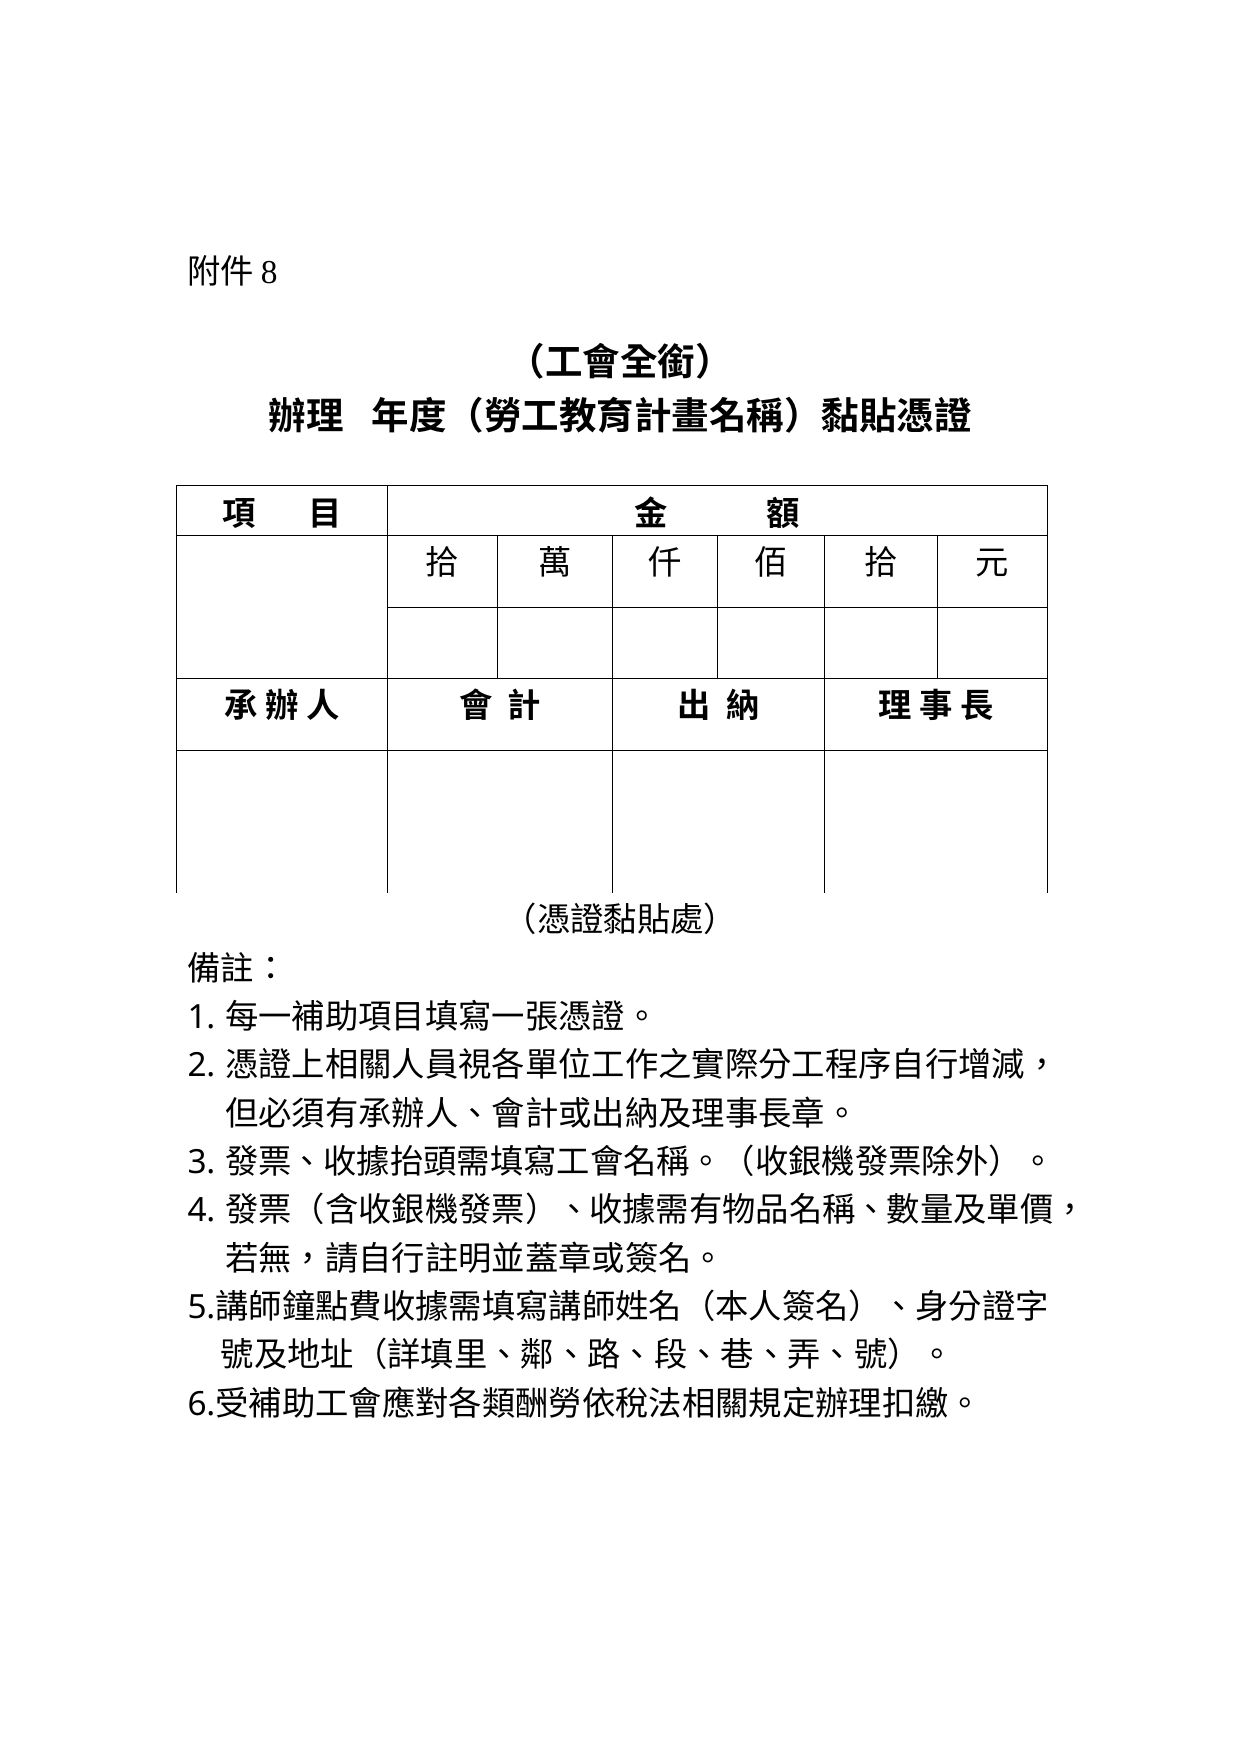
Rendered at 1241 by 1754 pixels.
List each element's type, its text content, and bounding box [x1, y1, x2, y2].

table_cell [825, 608, 937, 678]
table_cell [177, 751, 387, 893]
table_cell [613, 608, 717, 678]
text 備註： [187, 941, 1053, 989]
table_cell 理 事 長 [825, 679, 1047, 750]
table_cell 元 [938, 536, 1047, 607]
list 憑證上相關人員視各單位工作之實際分工程序自行增減，但必須有承辦人、會計或出納及理事長章。 [187, 1038, 1053, 1134]
table_cell 佰 [718, 536, 824, 607]
list 發票（含收銀機發票）、收據需有物品名稱、數量及單價，若無，請自行註明並蓋章或簽名。 [187, 1183, 1053, 1280]
table_cell 萬 [498, 536, 612, 607]
table_cell [825, 751, 1047, 893]
table_cell [938, 608, 1047, 678]
text 6.受補助工會應對各類酬勞依稅法相關規定辦理扣繳。 [187, 1376, 1053, 1425]
table_cell 出 納 [613, 679, 824, 750]
list 每一補助項目填寫一張憑證。 [187, 989, 1053, 1038]
table_cell [498, 608, 612, 678]
table_cell 承 辦 人 [177, 679, 387, 750]
table_cell 會 計 [388, 679, 612, 750]
text （工會全銜） [187, 331, 1053, 386]
table_cell 拾 [825, 536, 937, 607]
list 發票、收據抬頭需填寫工會名稱。（收銀機發票除外）。 [187, 1134, 1053, 1183]
table_cell [388, 751, 612, 893]
table_header 金 額 [388, 486, 1047, 535]
table_cell [177, 536, 387, 678]
text 5.講師鐘點費收據需填寫講師姓名（本人簽名）、身分證字號及地址（詳填里、鄰、路、段、巷、弄、號）。 [187, 1280, 1053, 1376]
table_header 項 目 [177, 486, 387, 535]
text 附件8 [187, 245, 1053, 293]
table_cell 仟 [613, 536, 717, 607]
table_cell [388, 608, 497, 678]
table_cell [718, 608, 824, 678]
table_cell 拾 [388, 536, 497, 607]
text （憑證黏貼處） [187, 893, 1053, 941]
text 辦理 年度（勞工教育計畫名稱）黏貼憑證 [187, 386, 1053, 440]
table_cell [613, 751, 824, 893]
